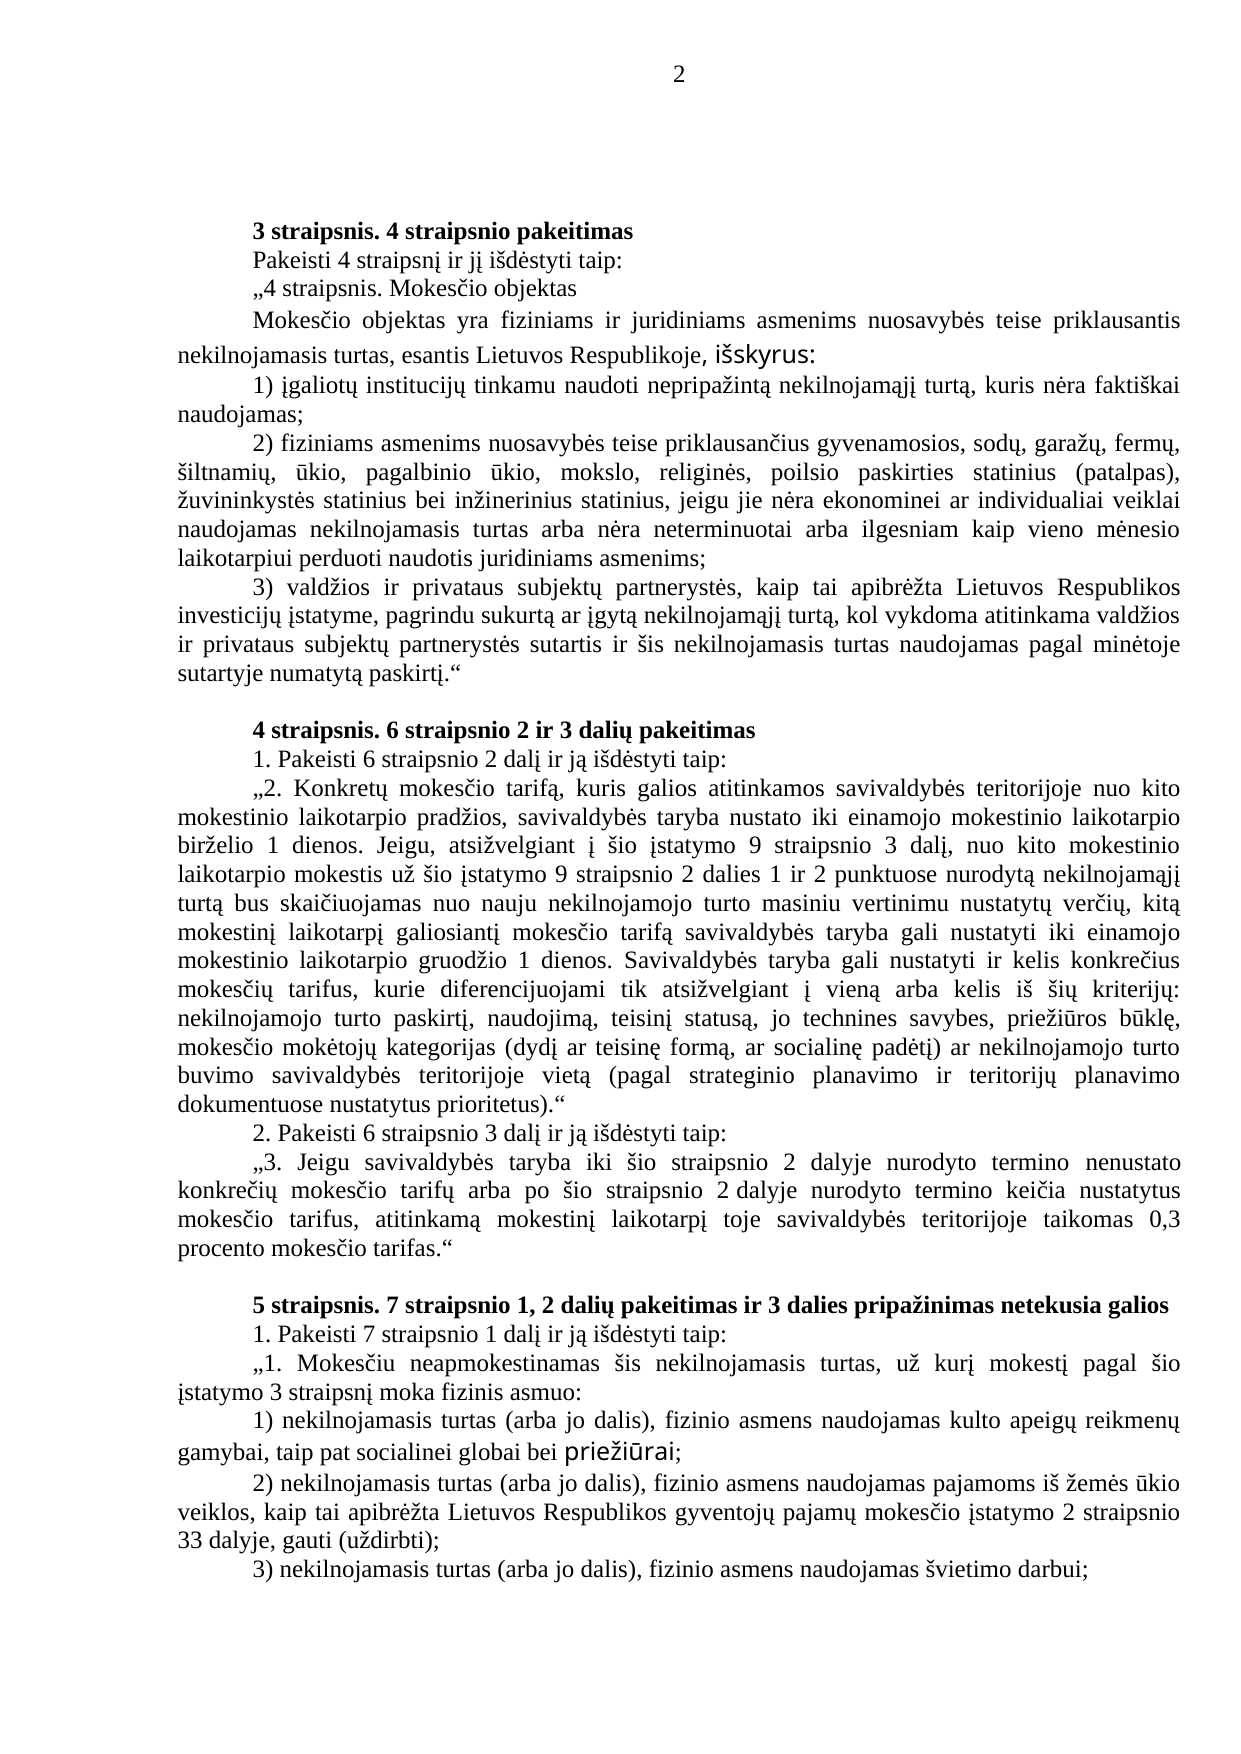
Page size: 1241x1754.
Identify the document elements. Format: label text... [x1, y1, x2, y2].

text „3. Jeigu savivaldybės taryba iki šio straipsnio 2 dalyje nurodyto termino nenustato konkrečių mokesčio tarifų arba po šio straipsnio 2 dalyje nurodyto termino keičia nustatytus mokesčio tarifus, atitinkamą mokestinį laikotarpį toje savivaldybės teritorijoje taikomas 0,3 procento mokesčio tarifas.“ [177, 1147, 1181, 1262]
text 3 straipsnis. 4 straipsnio pakeitimas [177, 216, 1181, 245]
text 1) nekilnojamasis turtas (arba jo dalis), fizinio asmens naudojamas kulto apeigų reikmenų gamybai, taip pat socialinei globai bei priežiūrai; [177, 1405, 1181, 1468]
text „1. Mokesčiu neapmokestinamas šis nekilnojamasis turtas, už kurį mokestį pagal šio įstatymo 3 straipsnį moka fizinis asmuo: [177, 1348, 1181, 1405]
text 1. Pakeisti 6 straipsnio 2 dalį ir ją išdėstyti taip: [177, 744, 1181, 773]
text „2. Konkretų mokesčio tarifą, kuris galios atitinkamos savivaldybės teritorijoje nuo kito mokestinio laikotarpio pradžios, savivaldybės taryba nustato iki einamojo mokestinio laikotarpio birželio 1 dienos. Jeigu, atsižvelgiant į šio įstatymo 9 straipsnio 3 dalį, nuo kito mokestinio laikotarpio mokestis už šio įstatymo 9 straipsnio 2 dalies 1 ir 2 punktuose nurodytą nekilnojamąjį turtą bus skaičiuojamas nuo nauju nekilnojamojo turto masiniu vertinimu nustatytų verčių, kitą mokestinį laikotarpį galiosiantį mokesčio tarifą savivaldybės taryba gali nustatyti iki einamojo mokestinio laikotarpio gruodžio 1 dienos. Savivaldybės taryba gali nustatyti ir kelis konkrečius mokesčių tarifus, kurie diferencijuojami tik atsižvelgiant į vieną arba kelis iš šių kriterijų: nekilnojamojo turto paskirtį, naudojimą, teisinį statusą, jo technines savybes, priežiūros būklę, mokesčio mokėtojų kategorijas (dydį ar teisinę formą, ar socialinę padėtį) ar nekilnojamojo turto buvimo savivaldybės teritorijoje vietą (pagal strateginio planavimo ir teritorijų planavimo dokumentuose nustatytus prioritetus).“ [177, 773, 1181, 1118]
text 2. Pakeisti 6 straipsnio 3 dalį ir ją išdėstyti taip: [177, 1118, 1181, 1147]
text „4 straipsnis. Mokesčio objektas [177, 273, 1181, 302]
text 1. Pakeisti 7 straipsnio 1 dalį ir ją išdėstyti taip: [177, 1319, 1181, 1348]
text Pakeisti 4 straipsnį ir jį išdėstyti taip: [177, 245, 1181, 273]
text 2) nekilnojamasis turtas (arba jo dalis), fizinio asmens naudojamas pajamoms iš žemės ūkio veiklos, kaip tai apibrėžta Lietuvos Respublikos gyventojų pajamų mokesčio įstatymo 2 straipsnio 33 dalyje, gauti (uždirbti); [177, 1468, 1181, 1554]
text Mokesčio objektas yra fiziniams ir juridiniams asmenims nuosavybės teise priklausantis nekilnojamasis turtas, esantis Lietuvos Respublikoje, išskyrus: [177, 302, 1181, 370]
text 3) nekilnojamasis turtas (arba jo dalis), fizinio asmens naudojamas švietimo darbui; [177, 1554, 1181, 1583]
text 4 straipsnis. 6 straipsnio 2 ir 3 dalių pakeitimas [177, 715, 1181, 744]
text 3) valdžios ir privataus subjektų partnerystės, kaip tai apibrėžta Lietuvos Respublikos investicijų įstatyme, pagrindu sukurtą ar įgytą nekilnojamąjį turtą, kol vykdoma atitinkama valdžios ir privataus subjektų partnerystės sutartis ir šis nekilnojamasis turtas naudojamas pagal minėtoje sutartyje numatytą paskirtį.“ [177, 572, 1181, 687]
text 1) įgaliotų institucijų tinkamu naudoti nepripažintą nekilnojamąjį turtą, kuris nėra faktiškai naudojamas; [177, 370, 1181, 428]
text 5 straipsnis. 7 straipsnio 1, 2 dalių pakeitimas ir 3 dalies pripažinimas netekusia galios [177, 1290, 1181, 1319]
text 2) fiziniams asmenims nuosavybės teise priklausančius gyvenamosios, sodų, garažų, fermų, šiltnamių, ūkio, pagalbinio ūkio, mokslo, religinės, poilsio paskirties statinius (patalpas), žuvininkystės statinius bei inžinerinius statinius, jeigu jie nėra ekonominei ar individualiai veiklai naudojamas nekilnojamasis turtas arba nėra neterminuotai arba ilgesniam kaip vieno mėnesio laikotarpiui perduoti naudotis juridiniams asmenims; [177, 428, 1181, 572]
